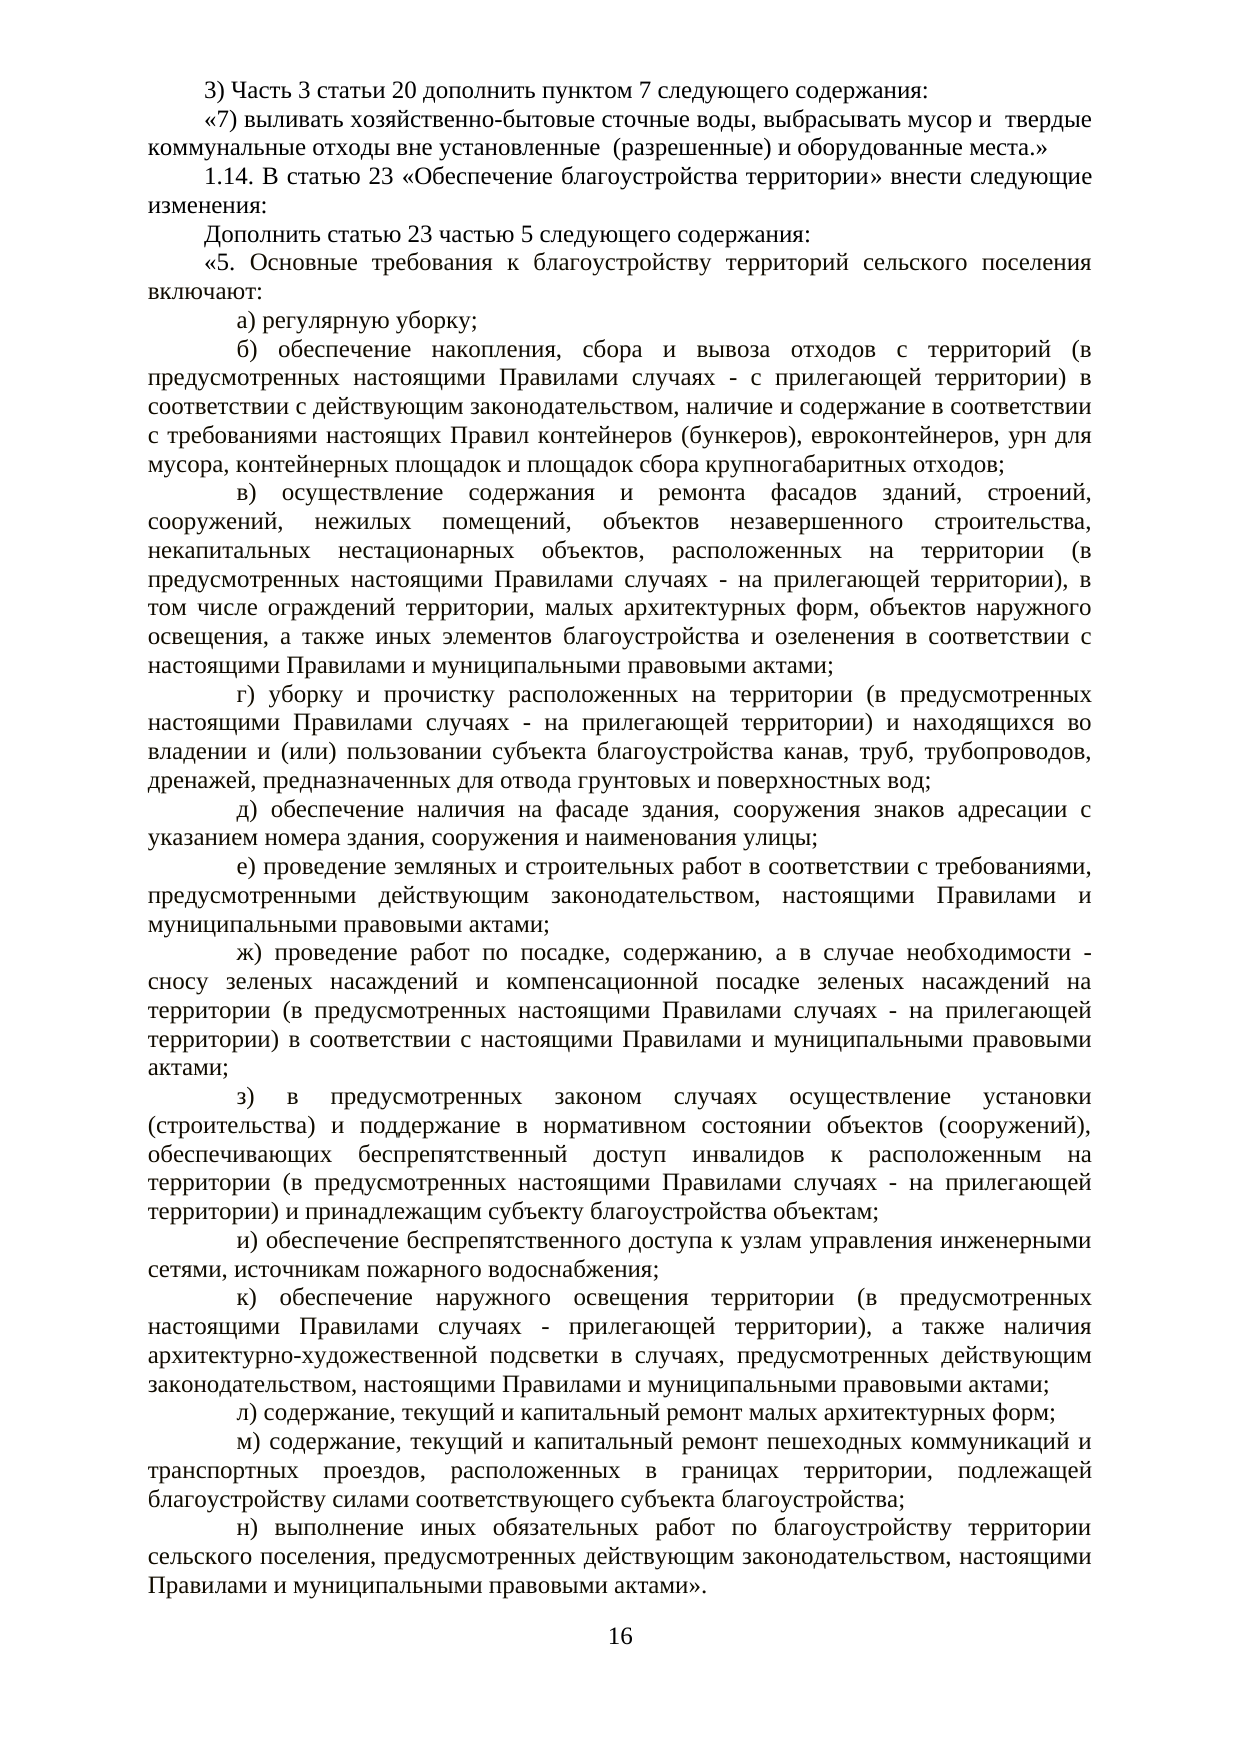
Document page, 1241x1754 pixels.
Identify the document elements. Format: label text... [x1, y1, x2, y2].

text 3) Часть 3 статьи 20 дополнить пунктом 7 следующего содержания: [148, 75, 1092, 104]
text и) обеспечение беспрепятственного доступа к узлам управления инженерными сетями, источникам пожарного водоснабжения; [148, 1225, 1092, 1282]
text «5. Основные требования к благоустройству территорий сельского поселения включают: [148, 247, 1092, 305]
text г) уборку и прочистку расположенных на территории (в предусмотренных настоящими Правилами случаях - на прилегающей территории) и находящихся во владении и (или) пользовании субъекта благоустройства канав, труб, трубопроводов, дренажей, предназначенных для отвода грунтовых и поверхностных вод; [148, 679, 1092, 794]
text б) обеспечение накопления, сбора и вывоза отходов с территорий (в предусмотренных настоящими Правилами случаях - с прилегающей территории) в соответствии с действующим законодательством, наличие и содержание в соответствии с требованиями настоящих Правил контейнеров (бункеров), евроконтейнеров, урн для мусора, контейнерных площадок и площадок сбора крупногабаритных отходов; [148, 334, 1092, 477]
text «7) выливать хозяйственно-бытовые сточные воды, выбрасывать мусор и твердые коммунальные отходы вне установленные (разрешенные) и оборудованные места.» [148, 104, 1092, 161]
text в) осуществление содержания и ремонта фасадов зданий, строений, сооружений, нежилых помещений, объектов незавершенного строительства, некапитальных нестационарных объектов, расположенных на территории (в предусмотренных настоящими Правилами случаях - на прилегающей территории), в том числе ограждений территории, малых архитектурных форм, объектов наружного освещения, а также иных элементов благоустройства и озеленения в соответствии с настоящими Правилами и муниципальными правовыми актами; [148, 477, 1092, 679]
text м) содержание, текущий и капитальный ремонт пешеходных коммуникаций и транспортных проездов, расположенных в границах территории, подлежащей благоустройству силами соответствующего субъекта благоустройства; [148, 1426, 1092, 1512]
text л) содержание, текущий и капитальный ремонт малых архитектурных форм; [148, 1397, 1092, 1426]
text к) обеспечение наружного освещения территории (в предусмотренных настоящими Правилами случаях - прилегающей территории), а также наличия архитектурно-художественной подсветки в случаях, предусмотренных действующим законодательством, настоящими Правилами и муниципальными правовыми актами; [148, 1282, 1092, 1397]
text а) регулярную уборку; [148, 305, 1092, 334]
text ж) проведение работ по посадке, содержанию, а в случае необходимости - сносу зеленых насаждений и компенсационной посадке зеленых насаждений на территории (в предусмотренных настоящими Правилами случаях - на прилегающей территории) в соответствии с настоящими Правилами и муниципальными правовыми актами; [148, 937, 1092, 1081]
text д) обеспечение наличия на фасаде здания, сооружения знаков адресации с указанием номера здания, сооружения и наименования улицы; [148, 794, 1092, 851]
text з) в предусмотренных законом случаях осуществление установки (строительства) и поддержание в нормативном состоянии объектов (сооружений), обеспечивающих беспрепятственный доступ инвалидов к расположенным на территории (в предусмотренных настоящими Правилами случаях - на прилегающей территории) и принадлежащим субъекту благоустройства объектам; [148, 1081, 1092, 1225]
text 1.14. В статью 23 «Обеспечение благоустройства территории» внести следующие изменения: [148, 161, 1092, 219]
text н) выполнение иных обязательных работ по благоустройству территории сельского поселения, предусмотренных действующим законодательством, настоящими Правилами и муниципальными правовыми актами». [148, 1512, 1092, 1599]
text е) проведение земляных и строительных работ в соответствии с требованиями, предусмотренными действующим законодательством, настоящими Правилами и муниципальными правовыми актами; [148, 851, 1092, 937]
text Дополнить статью 23 частью 5 следующего содержания: [148, 219, 1092, 247]
